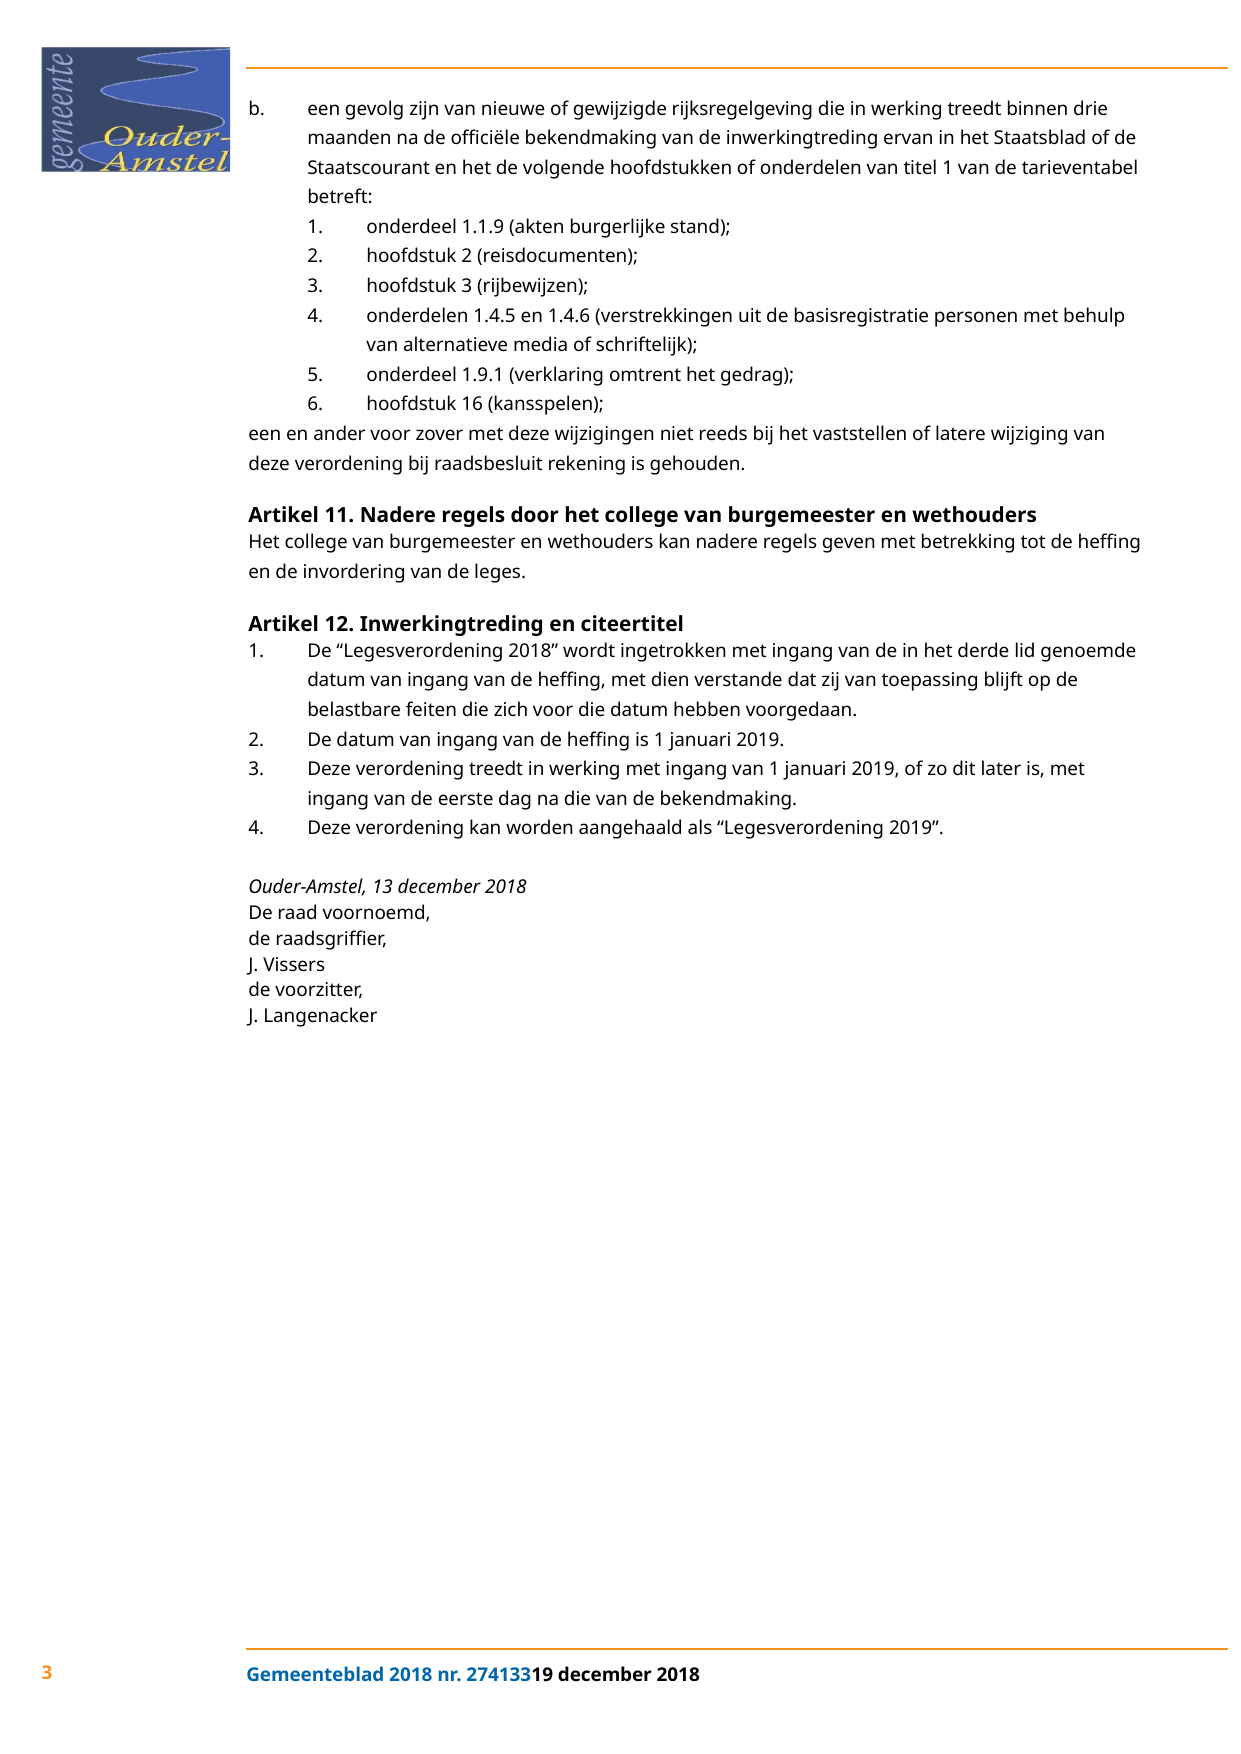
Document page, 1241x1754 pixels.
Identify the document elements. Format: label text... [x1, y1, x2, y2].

list De “Legesverordening 2018” wordt ingetrokken met ingang van de in het derde lid genoemde datum van ingang van de heffing, met dien verstande dat zij van toepassing blijft op de belastbare feiten die zich voor die datum hebben voorgedaan. [248, 637, 1152, 722]
text Het college van burgemeester en wethouders kan nadere regels geven met betrekking tot de heffing en de invordering van de leges. [248, 529, 1152, 584]
picture [41, 47, 231, 172]
text De raad voornoemd, [248, 899, 1152, 925]
text de voorzitter, [248, 977, 1152, 1002]
list hoofdstuk 3 (rijbewijzen); [307, 272, 1152, 298]
list onderdeel 1.9.1 (verklaring omtrent het gedrag); [307, 361, 1152, 387]
text een en ander voor zover met deze wijzigingen niet reeds bij het vaststellen of latere wijziging van deze verordening bij raadsbesluit rekening is gehouden. [248, 420, 1152, 476]
list Deze verordening treedt in werking met ingang van 1 januari 2019, of zo dit later is, met ingang van de eerste dag na die van de bekendmaking. [248, 755, 1152, 811]
text de raadsgriffier, [248, 925, 1152, 951]
list onderdelen 1.4.5 en 1.4.6 (verstrekkingen uit de basisregistratie personen met behulp van alternatieve media of schriftelijk); [307, 302, 1152, 357]
text Artikel 12. Inwerkingtreding en citeertitel [248, 609, 1152, 637]
text Artikel 11. Nadere regels door het college van burgemeester en wethouders [248, 500, 1152, 529]
list hoofdstuk 16 (kansspelen); [307, 391, 1152, 416]
text J. Vissers [248, 951, 1152, 977]
text J. Langenacker [248, 1002, 1152, 1028]
list De datum van ingang van de heffing is 1 januari 2019. [248, 726, 1152, 752]
text Ouder-Amstel, 13 december 2018 [248, 874, 1152, 899]
list hoofdstuk 2 (reisdocumenten); [307, 243, 1152, 268]
list een gevolg zijn van nieuwe of gewijzigde rijksregelgeving die in werking treedt binnen drie maanden na de officiële bekendmaking van de inwerkingtreding ervan in het Staatsblad of de Staatscourant en het de volgende hoofdstukken of onderdelen van titel 1 van de tarieventabel betreft: [248, 95, 1152, 209]
list onderdeel 1.1.9 (akten burgerlijke stand); [307, 213, 1152, 239]
list Deze verordening kan worden aangehaald als “Legesverordening 2019”. [248, 814, 1152, 840]
